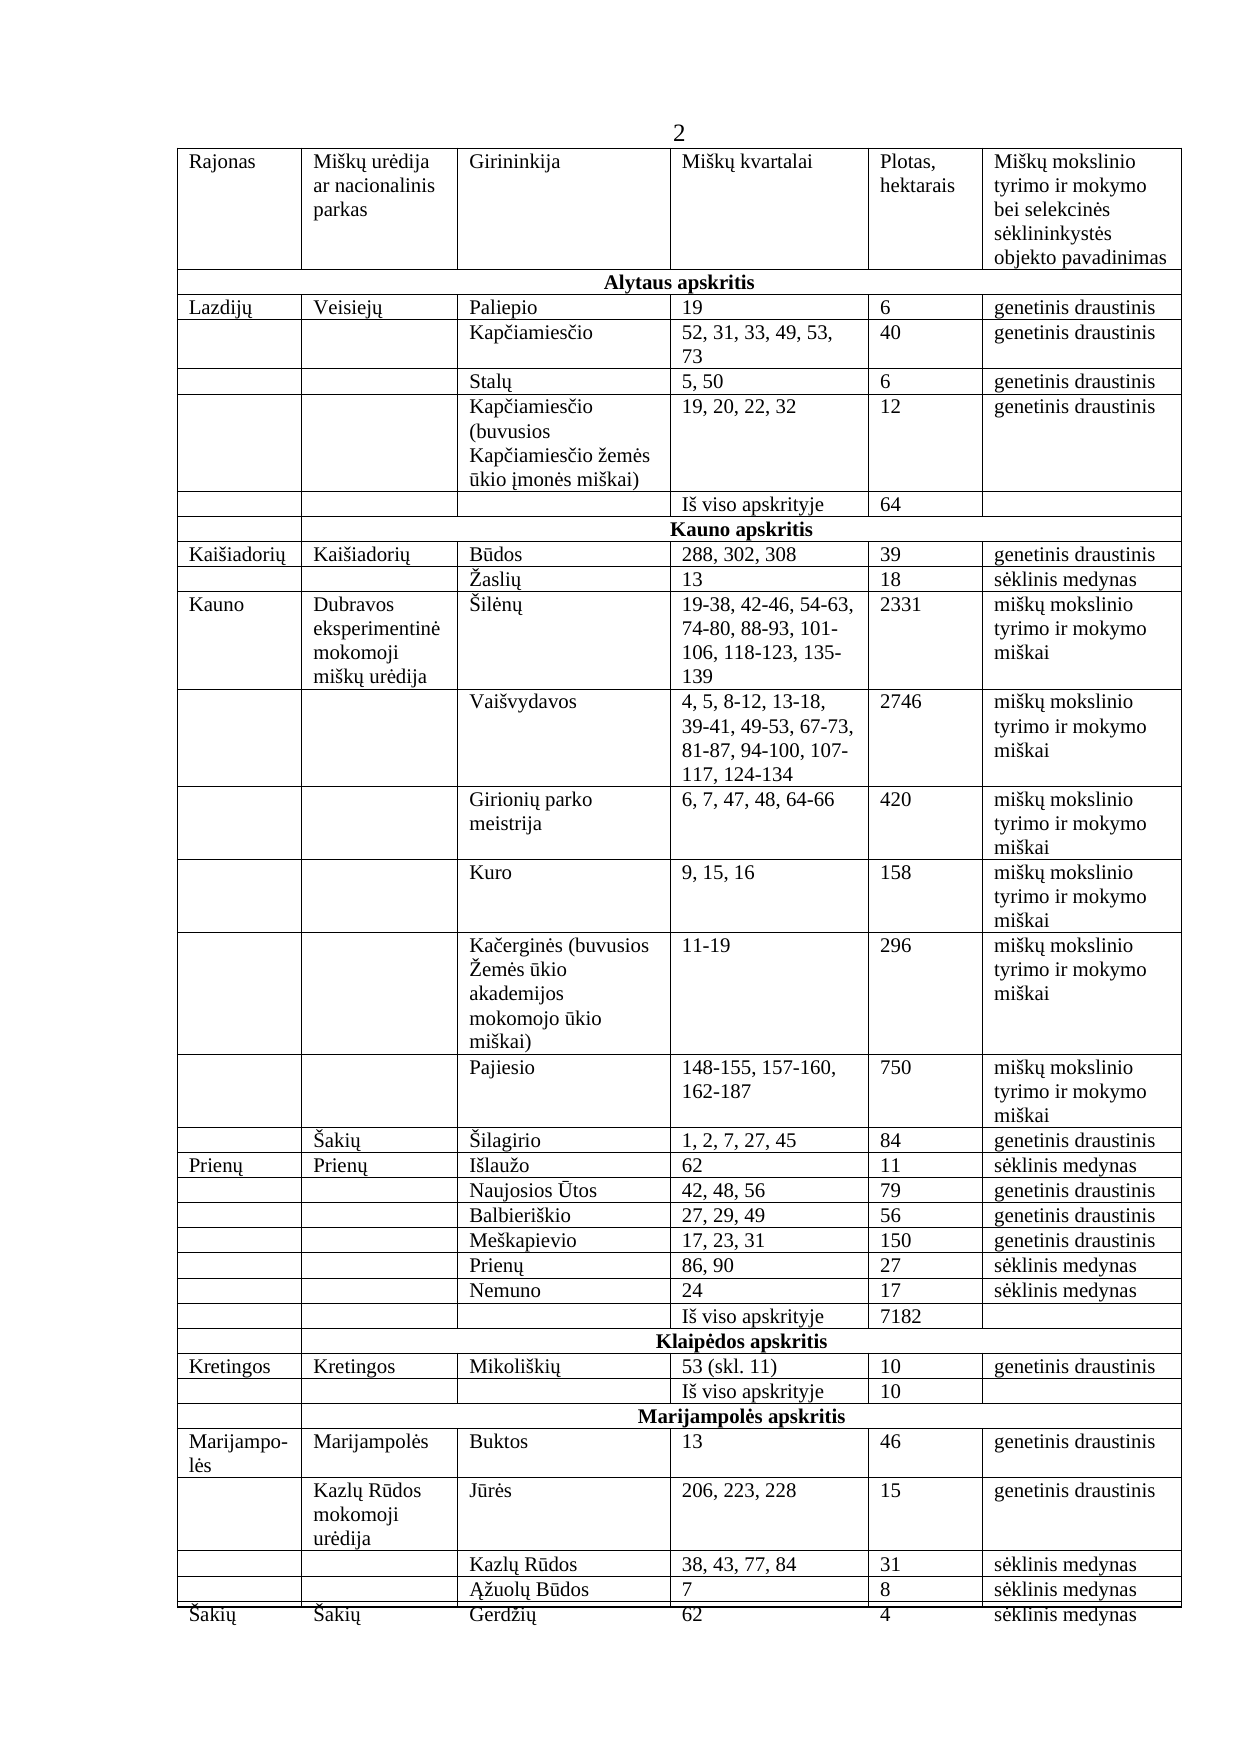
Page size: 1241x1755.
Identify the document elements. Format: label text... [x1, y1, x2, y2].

table_header Miškų mokslinio tyrimo ir mokymo bei selekcinės sėklininkystės objekto pavadinimas [983, 149, 1181, 269]
table_cell [178, 1279, 301, 1302]
table_cell [178, 492, 301, 516]
table_cell genetinis draustinis [983, 1203, 1181, 1227]
table_cell [302, 1055, 457, 1127]
table_cell [983, 1379, 1181, 1403]
table_cell [178, 1379, 301, 1403]
table_cell Šakių [178, 1602, 301, 1606]
table_cell 1, 2, 7, 27, 45 [671, 1128, 868, 1152]
table_cell [178, 933, 301, 1053]
table_cell [458, 1379, 670, 1403]
table_cell 150 [869, 1228, 982, 1252]
table_cell Kaišiadorių [302, 542, 457, 566]
table_cell [178, 1329, 301, 1353]
table_cell 2331 [869, 592, 982, 688]
table_cell 6, 7, 47, 48, 64-66 [671, 787, 868, 859]
table_cell 206, 223, 228 [671, 1478, 868, 1550]
table_cell [302, 1551, 457, 1576]
table_header Plotas, hektarais [869, 149, 982, 269]
table_cell 19-38, 42-46, 54-63, 74-80, 88-93, 101-106, 118-123, 135-139 [671, 592, 868, 688]
table_cell Būdos [458, 542, 670, 566]
table_cell [302, 690, 457, 786]
table_cell sėklinis medynas [983, 1551, 1181, 1576]
table_cell [302, 1203, 457, 1227]
table_cell 750 [869, 1055, 982, 1127]
table_cell [983, 492, 1181, 516]
table_cell 148-155, 157-160, 162-187 [671, 1055, 868, 1127]
table_cell 62 [671, 1602, 868, 1606]
table_cell 27, 29, 49 [671, 1203, 868, 1227]
table_cell [302, 369, 457, 393]
table_header Miškų kvartalai [671, 149, 868, 269]
table_cell 13 [671, 1429, 868, 1477]
table_cell [178, 1404, 301, 1428]
table_cell 9, 15, 16 [671, 860, 868, 932]
table_cell Ąžuolų Būdos [458, 1577, 670, 1601]
table_cell Iš viso apskrityje [671, 1304, 868, 1328]
table_cell Kazlų Rūdos mokomoji urėdija [302, 1478, 457, 1550]
table_cell [178, 1304, 301, 1328]
table_cell [178, 1203, 301, 1227]
table_cell [178, 690, 301, 786]
table_cell 2746 [869, 690, 982, 786]
table_cell [983, 1304, 1181, 1328]
table_cell Šilagirio [458, 1128, 670, 1152]
table_cell 62 [671, 1153, 868, 1177]
table_cell 10 [869, 1354, 982, 1378]
table_cell genetinis draustinis [983, 1478, 1181, 1550]
table_cell 46 [869, 1429, 982, 1477]
table_cell Iš viso apskrityje [671, 492, 868, 516]
table_cell [178, 320, 301, 368]
table_cell [302, 933, 457, 1053]
table_cell sėklinis medynas [983, 1279, 1181, 1302]
table_cell 79 [869, 1178, 982, 1202]
table_cell Prienų [458, 1253, 670, 1277]
table_cell Balbieriškio [458, 1203, 670, 1227]
table_cell Prienų [178, 1153, 301, 1177]
table_cell Jūrės [458, 1478, 670, 1550]
table_cell [178, 1228, 301, 1252]
table_cell 27 [869, 1253, 982, 1277]
table_cell miškų mokslinio tyrimo ir mokymo miškai [983, 933, 1181, 1053]
table_cell [302, 1178, 457, 1202]
table_cell 12 [869, 395, 982, 491]
table_cell Šakių [302, 1128, 457, 1152]
table_cell miškų mokslinio tyrimo ir mokymo miškai [983, 592, 1181, 688]
table_cell [178, 517, 301, 541]
table_cell [178, 1253, 301, 1277]
table_cell sėklinis medynas [983, 1602, 1181, 1606]
table_cell 296 [869, 933, 982, 1053]
table_cell [178, 1577, 301, 1601]
table_cell 288, 302, 308 [671, 542, 868, 566]
table_cell 64 [869, 492, 982, 516]
table_cell 15 [869, 1478, 982, 1550]
table_cell [302, 1253, 457, 1277]
table_cell genetinis draustinis [983, 1354, 1181, 1378]
table_cell 31 [869, 1551, 982, 1576]
table_cell [178, 1128, 301, 1152]
table_cell Kauno [178, 592, 301, 688]
table_cell [178, 1551, 301, 1576]
table_header Girininkija [458, 149, 670, 269]
table_cell 11-19 [671, 933, 868, 1053]
table_cell genetinis draustinis [983, 1429, 1181, 1477]
table_cell sėklinis medynas [983, 1577, 1181, 1601]
table_cell Kaišiadorių [178, 542, 301, 566]
table_cell genetinis draustinis [983, 295, 1181, 319]
table_cell Klaipėdos apskritis [302, 1329, 1181, 1353]
table_cell sėklinis medynas [983, 1253, 1181, 1277]
table_cell 13 [671, 567, 868, 591]
table_cell [302, 1577, 457, 1601]
table_cell genetinis draustinis [983, 395, 1181, 491]
table_cell [302, 787, 457, 859]
table_cell 84 [869, 1128, 982, 1152]
table_cell miškų mokslinio tyrimo ir mokymo miškai [983, 787, 1181, 859]
table_cell Marijampo-lės [178, 1429, 301, 1477]
table_cell Naujosios Ūtos [458, 1178, 670, 1202]
table_header Miškų urėdija ar nacionalinis parkas [302, 149, 457, 269]
table_cell genetinis draustinis [983, 369, 1181, 393]
table_cell 56 [869, 1203, 982, 1227]
table_cell [302, 492, 457, 516]
table_cell Stalų [458, 369, 670, 393]
table_cell Kretingos [302, 1354, 457, 1378]
table_cell 18 [869, 567, 982, 591]
table_cell Kuro [458, 860, 670, 932]
table_cell Lazdijų [178, 295, 301, 319]
table_header Rajonas [178, 149, 301, 269]
table_cell Veisiejų [302, 295, 457, 319]
table_cell 86, 90 [671, 1253, 868, 1277]
table_cell Išlaužo [458, 1153, 670, 1177]
table_cell genetinis draustinis [983, 1128, 1181, 1152]
table_cell Kapčiamiesčio [458, 320, 670, 368]
table_cell [178, 395, 301, 491]
table_cell Girionių parko meistrija [458, 787, 670, 859]
table_cell Kapčiamiesčio (buvusios Kapčiamiesčio žemės ūkio įmonės miškai) [458, 395, 670, 491]
table_cell miškų mokslinio tyrimo ir mokymo miškai [983, 1055, 1181, 1127]
table_cell [302, 1228, 457, 1252]
table_cell 24 [671, 1279, 868, 1302]
table_cell [178, 1478, 301, 1550]
table_cell 52, 31, 33, 49, 53, 73 [671, 320, 868, 368]
table_cell 42, 48, 56 [671, 1178, 868, 1202]
table_cell 158 [869, 860, 982, 932]
table_cell [302, 320, 457, 368]
table_cell sėklinis medynas [983, 567, 1181, 591]
table_cell 19 [671, 295, 868, 319]
table_cell Paliepio [458, 295, 670, 319]
table_cell Pajiesio [458, 1055, 670, 1127]
table_cell Iš viso apskrityje [671, 1379, 868, 1403]
table_cell [458, 492, 670, 516]
table_cell 10 [869, 1379, 982, 1403]
table_cell 4, 5, 8-12, 13-18, 39-41, 49-53, 67-73, 81-87, 94-100, 107-117, 124-134 [671, 690, 868, 786]
table_cell Mikoliškių [458, 1354, 670, 1378]
table_cell [302, 1379, 457, 1403]
table_cell 39 [869, 542, 982, 566]
table_cell 4 [869, 1602, 982, 1606]
table_cell Kazlų Rūdos [458, 1551, 670, 1576]
table_cell [302, 1279, 457, 1302]
table_cell 38, 43, 77, 84 [671, 1551, 868, 1576]
table_cell [302, 567, 457, 591]
table_cell 19, 20, 22, 32 [671, 395, 868, 491]
table_cell Marijampolės apskritis [302, 1404, 1181, 1428]
table_cell 6 [869, 369, 982, 393]
table_cell [302, 860, 457, 932]
table_cell 8 [869, 1577, 982, 1601]
table_cell Šakių [302, 1602, 457, 1606]
table_cell 6 [869, 295, 982, 319]
table_cell [302, 1304, 457, 1328]
table_cell Alytaus apskritis [178, 270, 1181, 294]
table_cell miškų mokslinio tyrimo ir mokymo miškai [983, 860, 1181, 932]
table_cell 5, 50 [671, 369, 868, 393]
table_cell 420 [869, 787, 982, 859]
table_cell sėklinis medynas [983, 1153, 1181, 1177]
table_cell genetinis draustinis [983, 320, 1181, 368]
table_cell [178, 1178, 301, 1202]
table_cell 53 (skl. 11) [671, 1354, 868, 1378]
table_cell 17, 23, 31 [671, 1228, 868, 1252]
table_cell miškų mokslinio tyrimo ir mokymo miškai [983, 690, 1181, 786]
table_cell 17 [869, 1279, 982, 1302]
table_cell [178, 1055, 301, 1127]
table_cell Kretingos [178, 1354, 301, 1378]
table_cell Buktos [458, 1429, 670, 1477]
table_cell 40 [869, 320, 982, 368]
table_cell Prienų [302, 1153, 457, 1177]
table_cell [302, 395, 457, 491]
table_cell [178, 369, 301, 393]
table_cell [178, 567, 301, 591]
table_cell Gerdžių [458, 1602, 670, 1606]
table_cell Meškapievio [458, 1228, 670, 1252]
table_cell 11 [869, 1153, 982, 1177]
table_cell Šilėnų [458, 592, 670, 688]
table_cell [458, 1304, 670, 1328]
table_cell Kauno apskritis [302, 517, 1181, 541]
table_cell Dubravos eksperimentinė mokomoji miškų urėdija [302, 592, 457, 688]
table_cell [178, 860, 301, 932]
table_cell genetinis draustinis [983, 1178, 1181, 1202]
table_cell [178, 787, 301, 859]
table_cell Marijampolės [302, 1429, 457, 1477]
table_cell Kačerginės (buvusios Žemės ūkio akademijos mokomojo ūkio miškai) [458, 933, 670, 1053]
table_cell Žaslių [458, 567, 670, 591]
table_cell 7 [671, 1577, 868, 1601]
table_cell genetinis draustinis [983, 1228, 1181, 1252]
table_cell 7182 [869, 1304, 982, 1328]
table_cell Vaišvydavos [458, 690, 670, 786]
table_cell Nemuno [458, 1279, 670, 1302]
table_cell genetinis draustinis [983, 542, 1181, 566]
